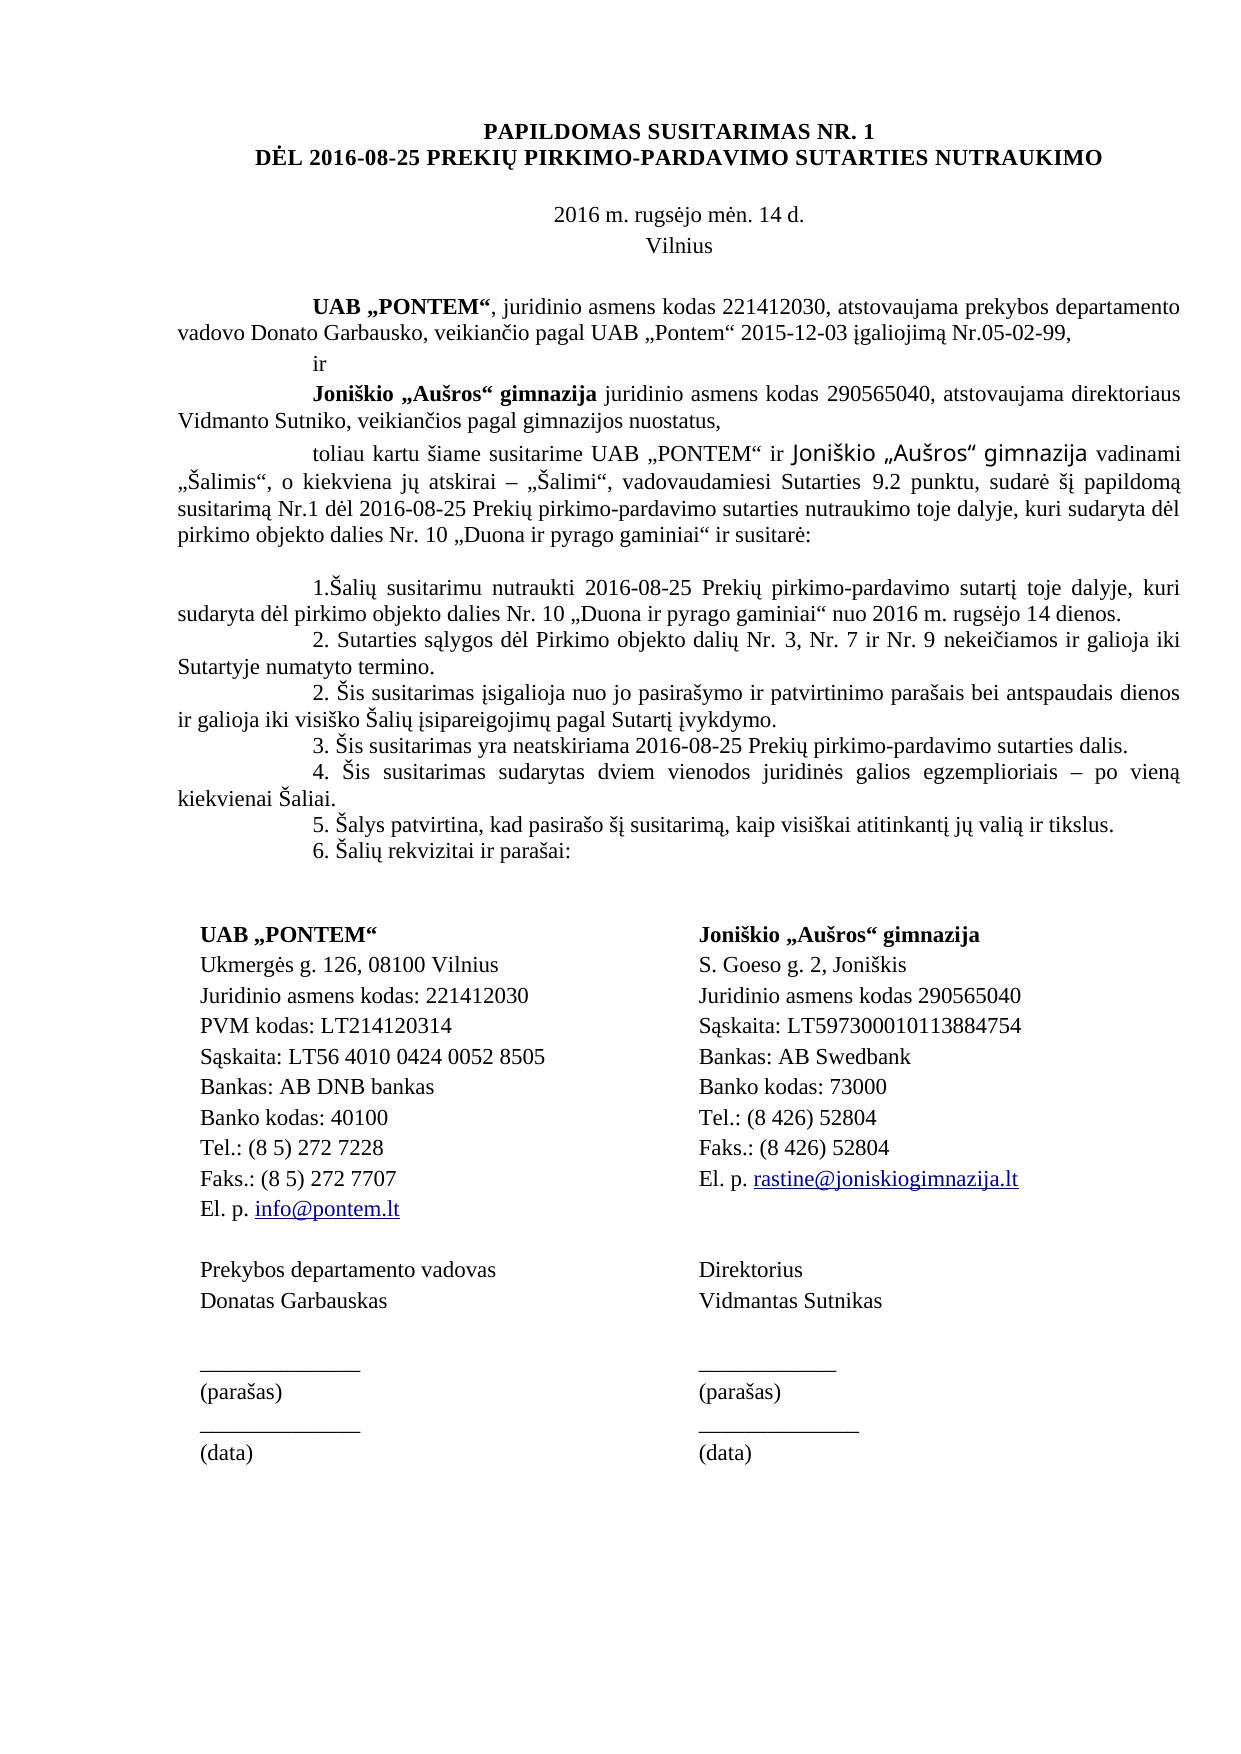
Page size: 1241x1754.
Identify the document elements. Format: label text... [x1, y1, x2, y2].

text toliau kartu šiame susitarime UAB „PONTEM“ ir Joniškio „Aušros“ gimnazija vadinami „Šalimis“, o kiekviena jų atskirai – „Šalimi“, vadovaudamiesi Sutarties 9.2 punktu, sudarė šį papildomą susitarimą Nr.1 dėl 2016-08-25 Prekių pirkimo-pardavimo sutarties nutraukimo toje dalyje, kuri sudaryta dėl pirkimo objekto dalies Nr. 10 „Duona ir pyrago gaminiai“ ir susitarė: [177, 437, 1181, 547]
table_header UAB „PONTEM“ Ukmergės g. 126, 08100 Vilnius Juridinio asmens kodas: 221412030 PVM kodas: LT214120314 Sąskaita: LT56 4010 0424 0052 8505 Bankas: AB DNB bankas Banko kodas: 40100 Tel.: (8 5) 272 7228 Faks.: (8 5) 272 7707 El. p. info@pontem.lt Prekybos departamento vadovas Donatas Garbauskas ______________ (parašas) ______________ (data) [189, 890, 687, 1470]
text 2016 m. rugsėjo mėn. 14 d. [177, 201, 1181, 228]
text Vilnius [177, 232, 1181, 258]
text 2. Šis susitarimas įsigalioja nuo jo pasirašymo ir patvirtinimo parašais bei antspaudais dienos ir galioja iki visiško Šalių įsipareigojimų pagal Sutartį įvykdymo. [177, 679, 1181, 732]
text 1.Šalių susitarimu nutraukti 2016-08-25 Prekių pirkimo-pardavimo sutartį toje dalyje, kuri sudaryta dėl pirkimo objekto dalies Nr. 10 „Duona ir pyrago gaminiai“ nuo 2016 m. rugsėjo 14 dienos. [177, 574, 1181, 627]
table_header Joniškio „Aušros“ gimnazija S. Goeso g. 2, Joniškis Juridinio asmens kodas 290565040 Sąskaita: LT597300010113884754 Bankas: AB Swedbank Banko kodas: 73000 Tel.: (8 426) 52804 Faks.: (8 426) 52804 El. p. rastine@joniskiogimnazija.lt Direktorius Vidmantas Sutnikas ____________ (parašas) ______________ (data) [687, 890, 1120, 1470]
subtitle PAPILDOMAS SUSITARIMAS NR. 1 [177, 118, 1181, 144]
text Joniškio „Aušros“ gimnazija juridinio asmens kodas 290565040, atstovaujama direktoriaus Vidmanto Sutniko, veikiančios pagal gimnazijos nuostatus, [177, 380, 1181, 433]
text 2. Sutarties sąlygos dėl Pirkimo objekto dalių Nr. 3, Nr. 7 ir Nr. 9 nekeičiamos ir galioja iki Sutartyje numatyto termino. [177, 627, 1181, 679]
subtitle DĖL 2016-08-25 PREKIŲ PIRKIMO-PARDAVIMO SUTARTIES NUTRAUKIMO [177, 144, 1181, 171]
text 4. Šis susitarimas sudarytas dviem vienodos juridinės galios egzemplioriais – po vieną kiekvienai Šaliai. [177, 758, 1181, 811]
text 6. Šalių rekvizitai ir parašai: [177, 837, 1181, 864]
text 5. Šalys patvirtina, kad pasirašo šį susitarimą, kaip visiškai atitinkantį jų valią ir tikslus. [177, 811, 1181, 837]
text UAB „PONTEM“, juridinio asmens kodas 221412030, atstovaujama prekybos departamento vadovo Donato Garbausko, veikiančio pagal UAB „Pontem“ 2015-12-03 įgaliojimą Nr.05-02-99, [177, 293, 1181, 346]
text 3. Šis susitarimas yra neatskiriama 2016-08-25 Prekių pirkimo-pardavimo sutarties dalis. [177, 732, 1181, 758]
text ir [177, 350, 1181, 376]
